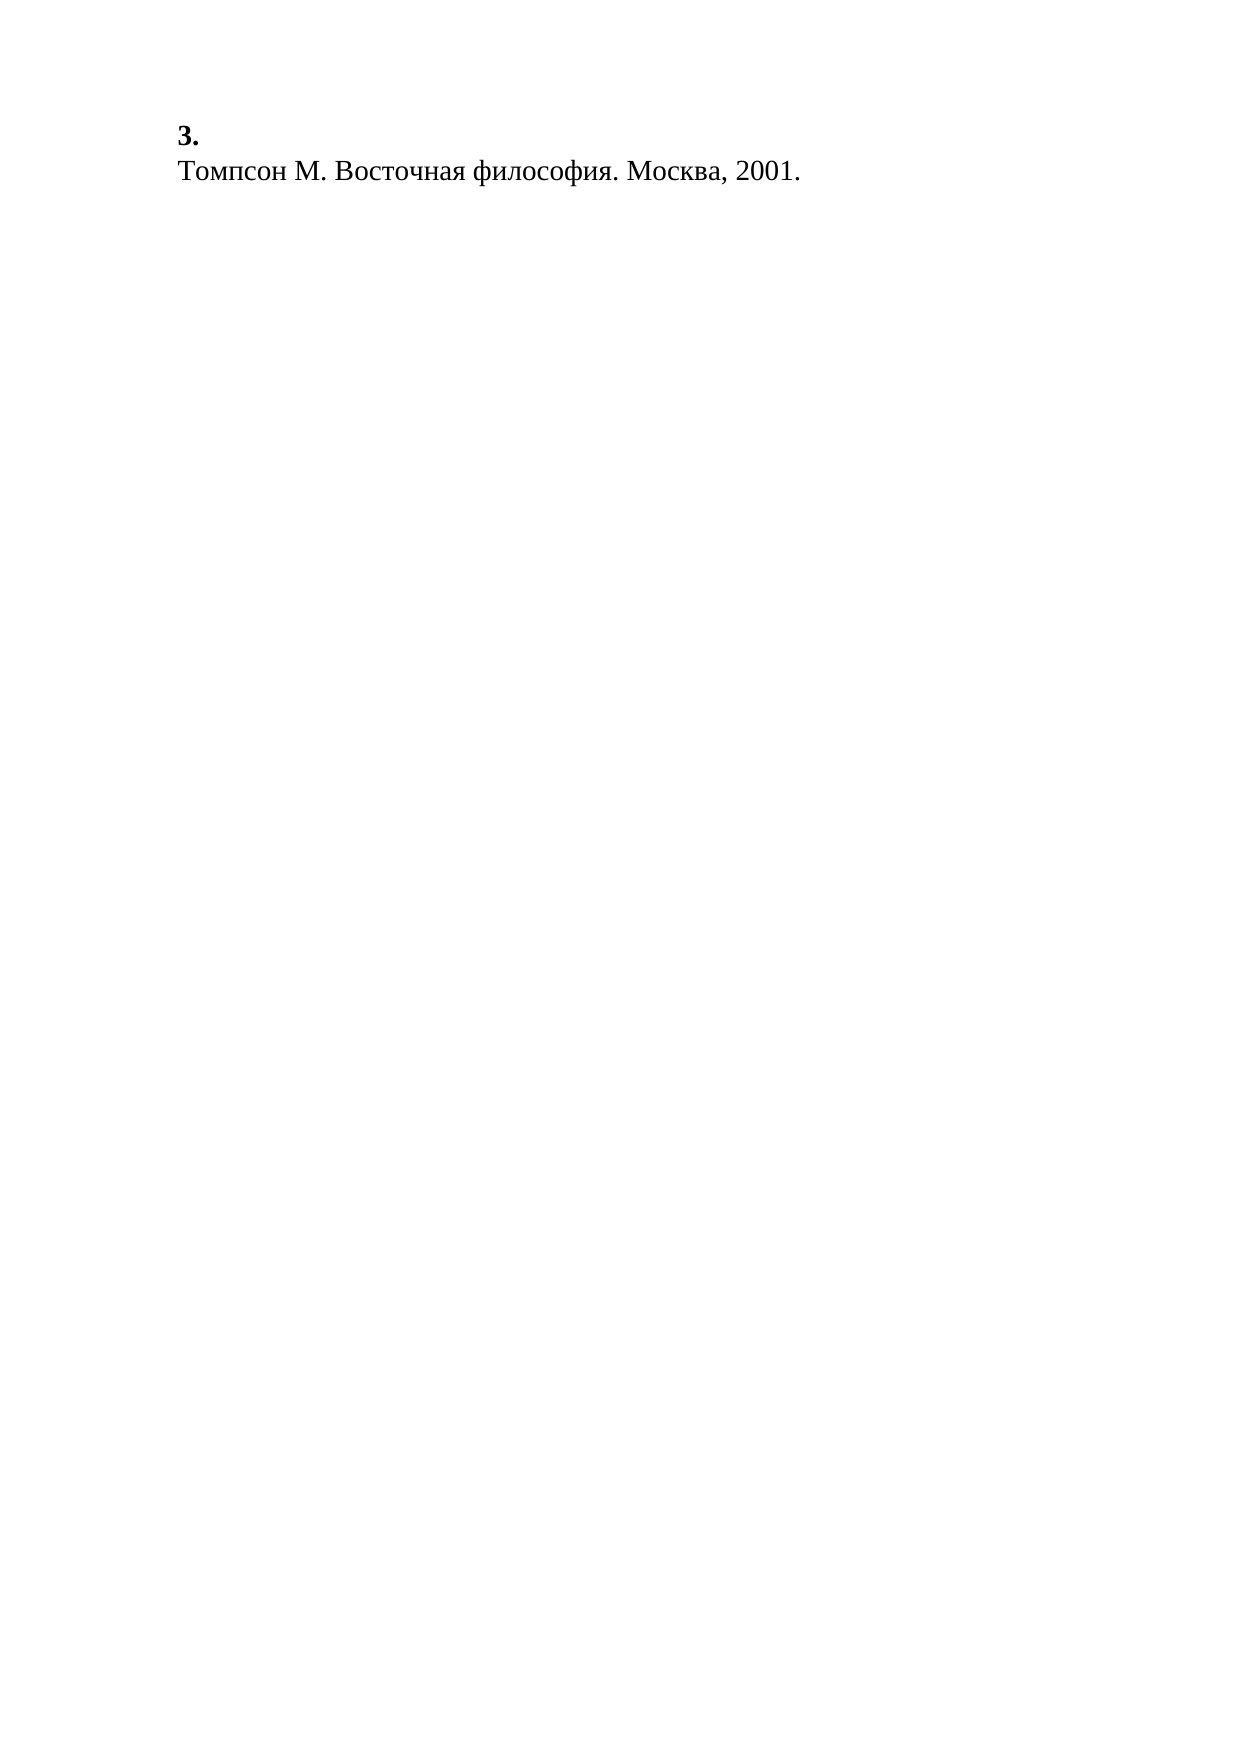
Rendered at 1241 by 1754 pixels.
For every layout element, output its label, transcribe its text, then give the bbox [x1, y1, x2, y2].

text 3. [177, 118, 1152, 152]
text Томпсон М. Восточная философия. Москва, 2001. [177, 152, 1152, 187]
